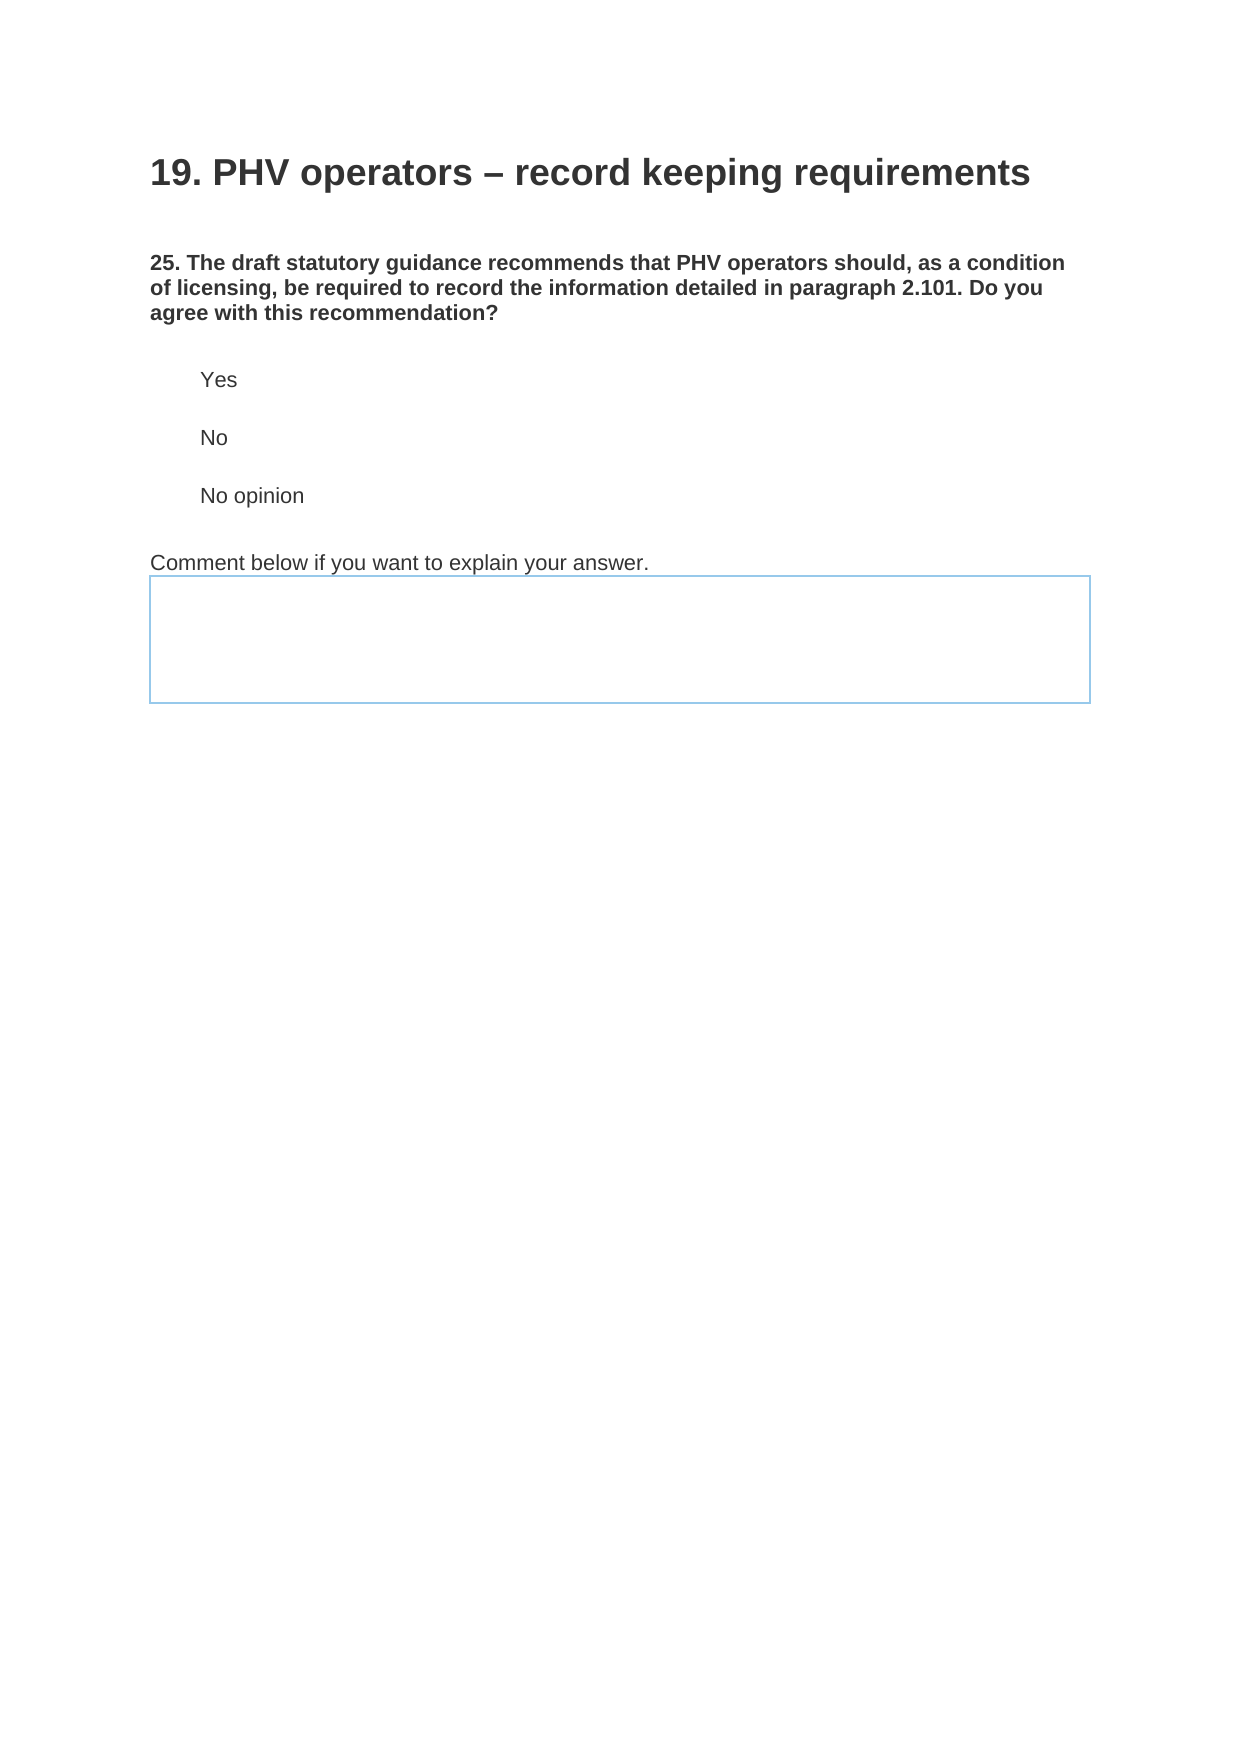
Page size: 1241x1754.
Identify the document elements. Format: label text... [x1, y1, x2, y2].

text Comment below if you want to explain your answer. [150, 550, 1090, 575]
table_header [150, 350, 200, 408]
table_cell [150, 409, 200, 466]
table_cell [150, 466, 200, 524]
table_header [151, 577, 1089, 702]
table_cell No opinion [200, 466, 304, 524]
subtitle 25. The draft statutory guidance recommends that PHV operators should, as a condition of licensing, be required to record the information detailed in paragraph 2.101. Do you agree with this recommendation? [150, 249, 1090, 325]
table_header Yes [200, 350, 304, 408]
text 19. PHV operators – record keeping requirements [150, 150, 1090, 193]
table_cell No [200, 409, 304, 466]
